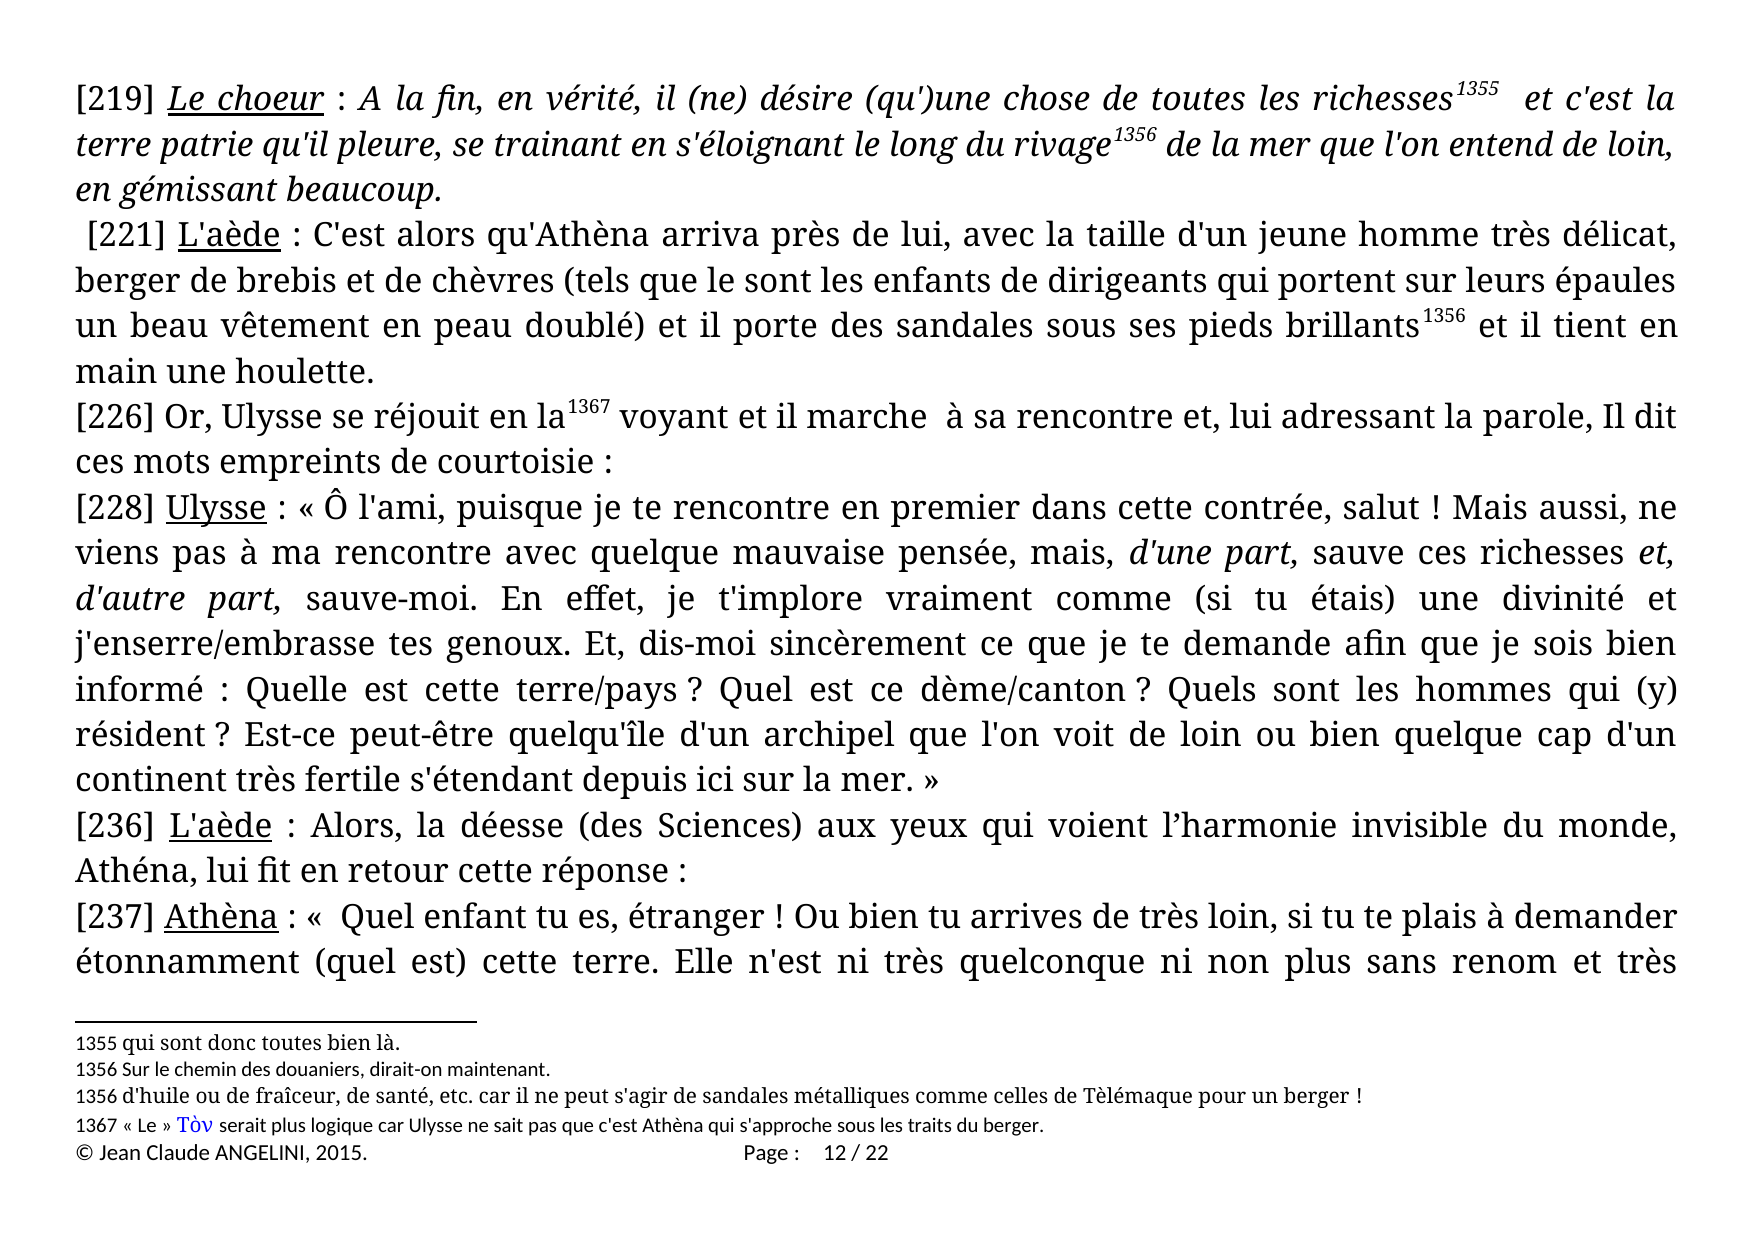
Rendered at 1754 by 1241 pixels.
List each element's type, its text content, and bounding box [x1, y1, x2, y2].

text d'huile ou de fraîceur, de santé, etc. car il ne peut s'agir de sandales métalliques comme celles de Tèlémaque pour un berger ! [75, 1082, 1679, 1110]
text [221] L'aède : C'est alors qu'Athèna arriva près de lui, avec la taille d'un jeune homme très délicat, berger de brebis et de chèvres (tels que le sont les enfants de dirigeants qui portent sur leurs épaules un beau vêtement en peau doublé) et il porte des sandales sous ses pieds brillants et il tient en main une houlette. [75, 211, 1679, 393]
text « Le » τὸν serait plus logique car Ulysse ne sait pas que c'est Athèna qui s'approche sous les traits du berger. [75, 1110, 1679, 1138]
text [228] Ulysse : « Ô l'ami, puisque je te rencontre en premier dans cette contrée, salut ! Mais aussi, ne viens pas à ma rencontre avec quelque mauvaise pensée, mais, d'une part, sauve ces richesses et, d'autre part, sauve-moi. En effet, je t'implore vraiment comme (si tu étais) une divinité et j'enserre/embrasse tes genoux. Et, dis-moi sincèrement ce que je te demande afin que je sois bien informé : Quelle est cette terre/pays ? Quel est ce dème/canton ? Quels sont les hommes qui (y) résident ? Est-ce peut-être quelqu'île d'un archipel que l'on voit de loin ou bien quelque cap d'un continent très fertile s'étendant depuis ici sur la mer. » [75, 484, 1679, 802]
text [219] Le choeur : A la fin, en vérité, il (ne) désire (qu')une chose de toutes les richesses et c'est la terre patrie qu'il pleure, se trainant en s'éloignant le long du rivage de la mer que l'on entend de loin, en gémissant beaucoup. [75, 75, 1679, 211]
text [237] Athèna : « Quel enfant tu es, étranger ! Ou bien tu arrives de très loin, si tu te plais à demander étonnamment (quel est) cette terre. Elle n'est ni très quelconque ni non plus sans renom et très [75, 892, 1679, 983]
text Sur le chemin des douaniers, dirait-on maintenant. [75, 1056, 1679, 1082]
text [236] L'aède : Alors, la déesse (des Sciences) aux yeux qui voient l’harmonie invisible du monde, Athéna, lui fit en retour cette réponse : [75, 802, 1679, 892]
text [226] Or, Ulysse se réjouit en la voyant et il marche à sa rencontre et, lui adressant la parole, Il dit ces mots empreints de courtoisie : [75, 393, 1679, 484]
text qui sont donc toutes bien là. [75, 1028, 1679, 1056]
